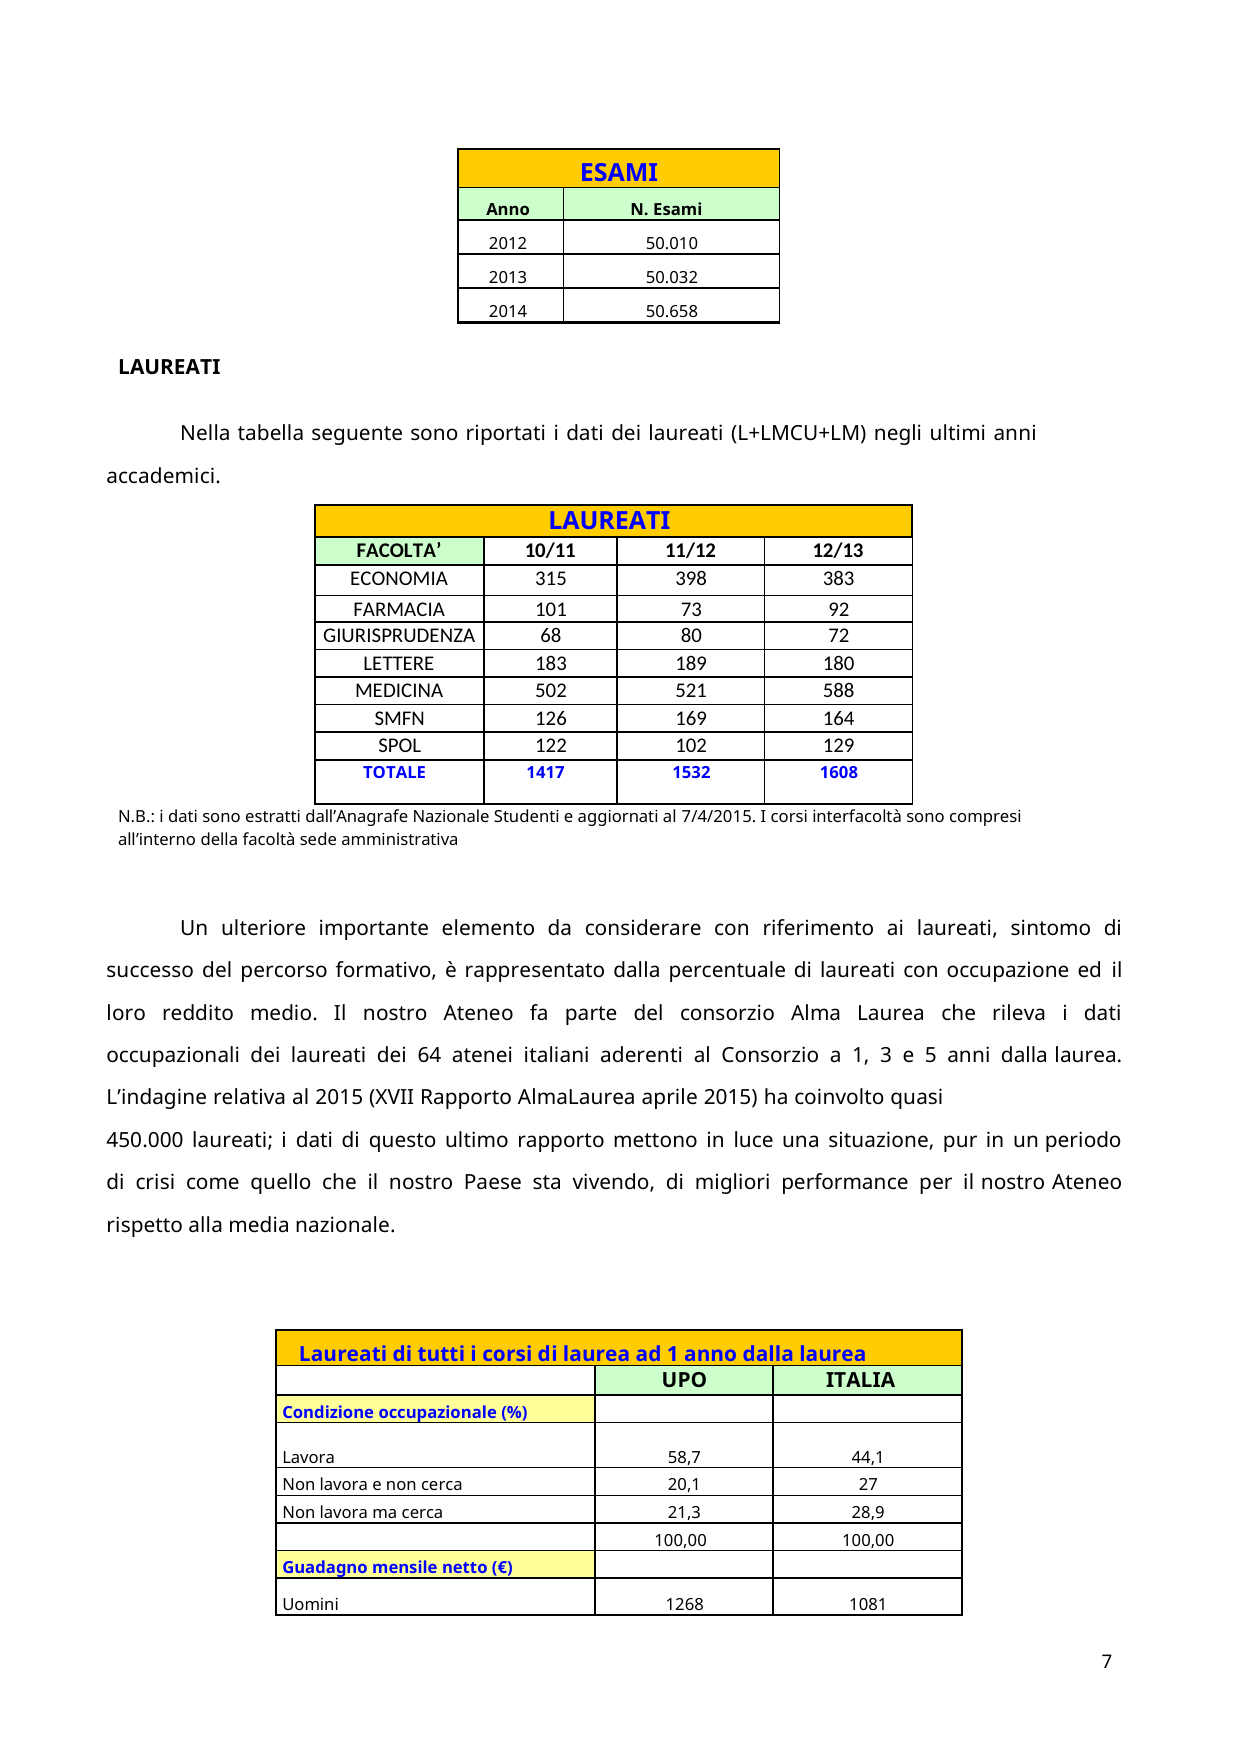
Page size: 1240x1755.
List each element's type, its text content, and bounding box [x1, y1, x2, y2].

table_cell [596, 1551, 772, 1577]
table_cell N. Esami [564, 188, 779, 219]
table_cell 27 [774, 1468, 961, 1494]
table_cell LETTERE [316, 650, 483, 676]
table_cell 100,00 [774, 1524, 961, 1550]
table_header Laureati di tutti i corsi di laurea ad 1 anno dalla laurea [277, 1331, 961, 1365]
table_cell 129 [765, 733, 912, 759]
table_cell Uomini [277, 1579, 594, 1614]
table_cell Guadagno mensile netto (€) [277, 1551, 594, 1577]
table_cell GIURISPRUDENZA [316, 623, 483, 648]
table_cell UPO [596, 1366, 772, 1394]
text Nella tabella seguente sono riportati i dati dei laureati (L+LMCU+LM) negli ultimi anni accademici. [106, 418, 1133, 489]
text N.B.: i dati sono estratti dall’Anagrafe Nazionale Studenti e aggiornati al 7/4/2015. I corsi interfacoltà sono compresi all’interno della facoltà sede amministrativa [118, 805, 1101, 850]
table_cell 80 [618, 623, 764, 648]
table_cell FARMACIA [316, 596, 483, 621]
text Un ulteriore importante elemento da considerare con riferimento ai laureati, sintomo di successo del percorso formativo, è rappresentato dalla percentuale di laureati con occupazione ed il loro reddito medio. Il nostro Ateneo fa parte del consorzio Alma Laurea che rileva i dati occupazionali dei laureati dei 64 atenei italiani aderenti al Consorzio a 1, 3 e 5 anni dalla laurea. L’indagine relativa al 2015 (XVII Rapporto AlmaLaurea aprile 2015) ha coinvolto quasi [106, 913, 1122, 1111]
table_cell 1081 [774, 1579, 961, 1614]
table_cell 2013 [459, 255, 563, 287]
table_cell 50.658 [564, 289, 779, 321]
table_cell [596, 1396, 772, 1422]
table_cell 521 [618, 678, 764, 704]
table_cell MEDICINA [316, 678, 483, 704]
table_cell 1608 [765, 761, 912, 803]
table_cell SPOL [316, 733, 483, 759]
table_cell 502 [485, 678, 616, 704]
table_cell ITALIA [774, 1366, 961, 1394]
table_cell 73 [618, 596, 764, 621]
table_cell 12/13 [765, 538, 912, 564]
table_cell 21,3 [596, 1496, 772, 1522]
table_cell 100,00 [596, 1524, 772, 1550]
table_cell [774, 1396, 961, 1422]
table_cell 398 [618, 566, 764, 594]
table_cell [277, 1524, 594, 1550]
table_cell FACOLTA’ [316, 538, 483, 564]
table_header LAUREATI [316, 506, 911, 536]
table_cell 101 [485, 596, 616, 621]
table_cell 50.032 [564, 255, 779, 287]
table_cell [277, 1366, 594, 1394]
table_cell 20,1 [596, 1468, 772, 1494]
table_cell 72 [765, 623, 912, 648]
table_cell 1417 [485, 761, 616, 803]
table_cell Non lavora e non cerca [277, 1468, 594, 1494]
table_cell 102 [618, 733, 764, 759]
table_cell 50.010 [564, 221, 779, 253]
table_cell 58,7 [596, 1423, 772, 1467]
table_cell 10/11 [485, 538, 616, 564]
table_cell 383 [765, 566, 912, 594]
table_cell 1268 [596, 1579, 772, 1614]
table_cell SMFN [316, 705, 483, 731]
table_cell Non lavora ma cerca [277, 1496, 594, 1522]
table_cell 315 [485, 566, 616, 594]
table_cell [774, 1551, 961, 1577]
table_cell 164 [765, 705, 912, 731]
table_cell 68 [485, 623, 616, 648]
table_cell 588 [765, 678, 912, 704]
table_cell 44,1 [774, 1423, 961, 1467]
table_cell Lavora [277, 1423, 594, 1467]
table_cell 92 [765, 596, 912, 621]
table_cell 169 [618, 705, 764, 731]
table_cell TOTALE [316, 761, 483, 803]
table_cell 1532 [618, 761, 764, 803]
table_cell 11/12 [618, 538, 764, 564]
table_cell 180 [765, 650, 912, 676]
subtitle LAUREATI [118, 352, 1133, 381]
table_cell 122 [485, 733, 616, 759]
table_cell Anno [459, 188, 563, 219]
table_cell 126 [485, 705, 616, 731]
table_cell ECONOMIA [316, 566, 483, 594]
table_cell 2014 [459, 289, 563, 321]
table_cell 183 [485, 650, 616, 676]
table_cell Condizione occupazionale (%) [277, 1396, 594, 1422]
table_cell 28,9 [774, 1496, 961, 1522]
table_cell 189 [618, 650, 764, 676]
table_cell 2012 [459, 221, 563, 253]
table_header ESAMI [459, 150, 779, 187]
text 450.000 laureati; i dati di questo ultimo rapporto mettono in luce una situazione, pur in un periodo di crisi come quello che il nostro Paese sta vivendo, di migliori performance per il nostro Ateneo rispetto alla media nazionale. [106, 1125, 1122, 1238]
